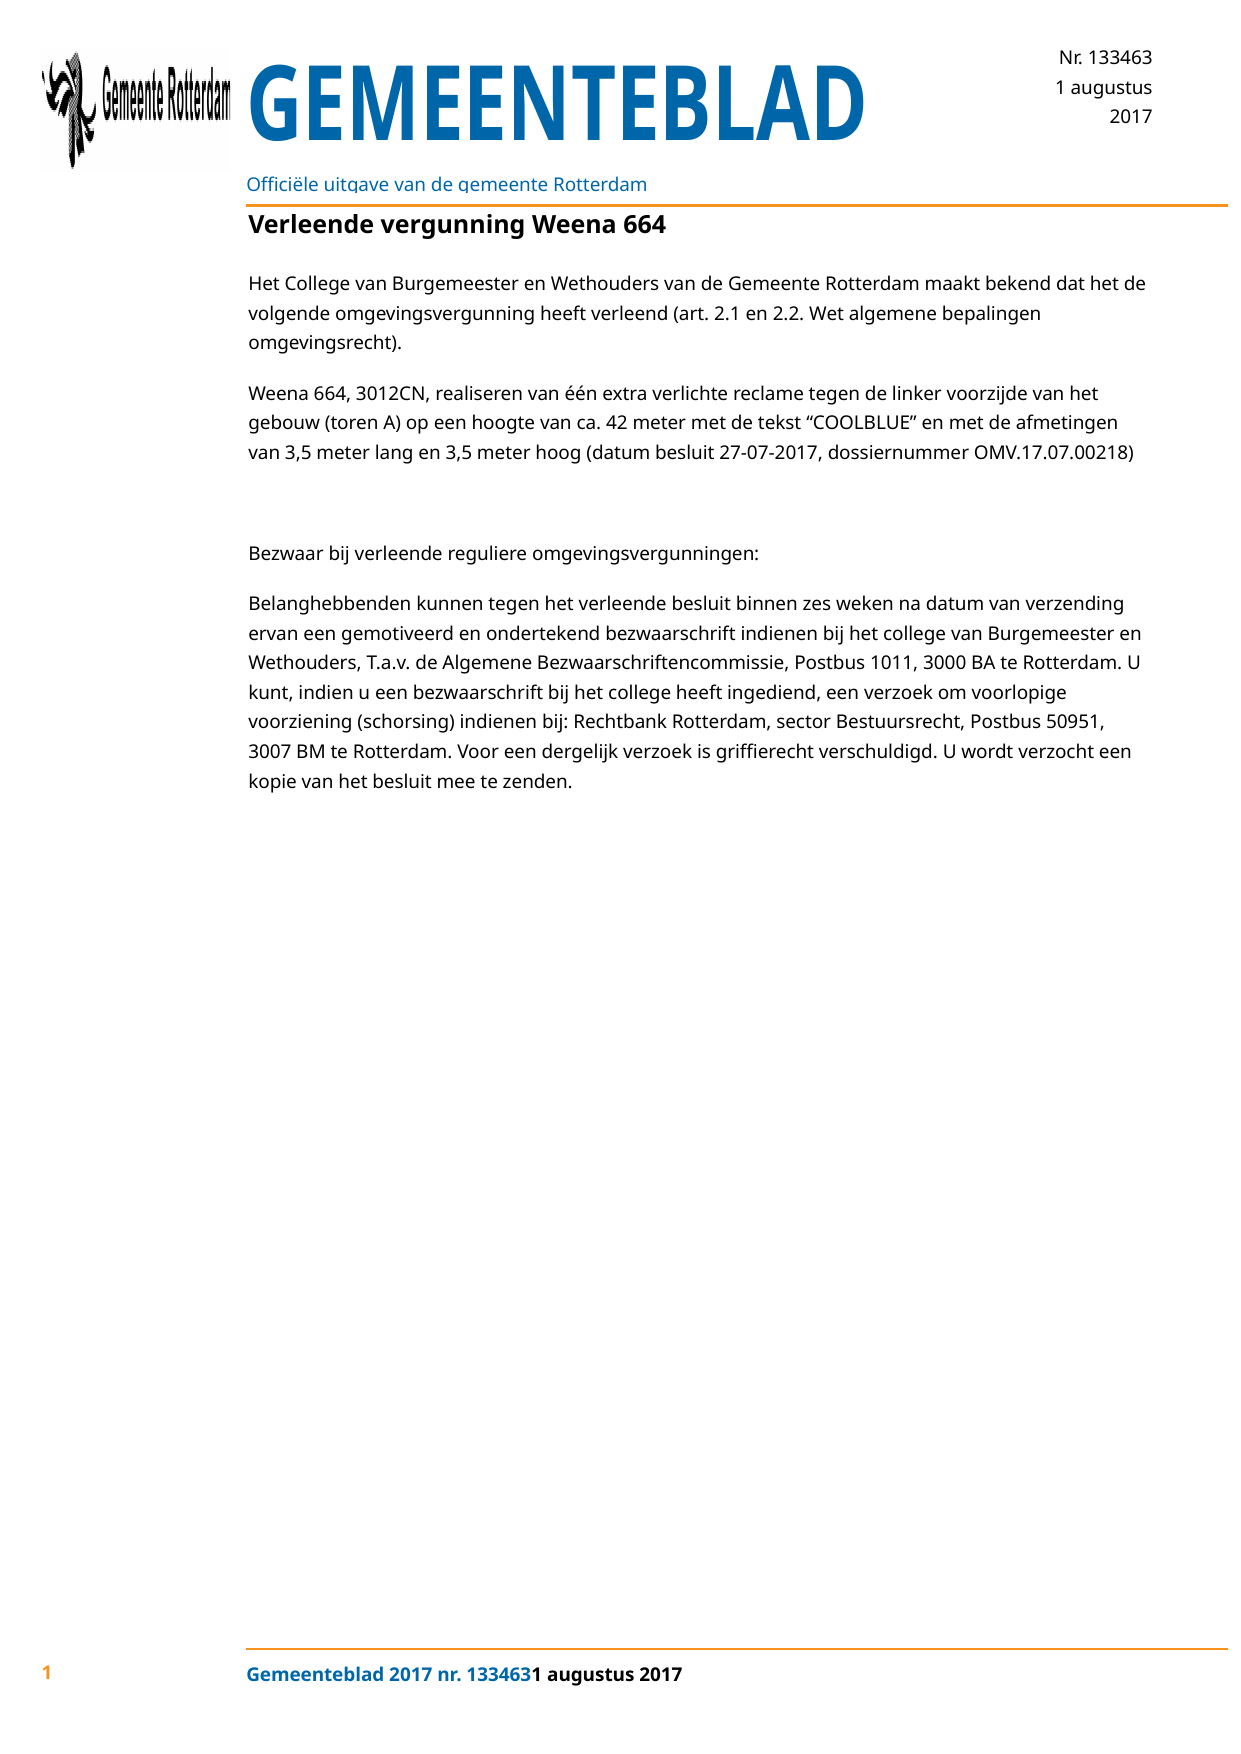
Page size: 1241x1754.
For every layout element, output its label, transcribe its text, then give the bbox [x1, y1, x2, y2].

text Belanghebbenden kunnen tegen het verleende besluit binnen zes weken na datum van verzending ervan een gemotiveerd en ondertekend bezwaarschrift indienen bij het college van Burgemeester en Wethouders, T.a.v. de Algemene Bezwaarschriftencommissie, Postbus 1011, 3000 BA te Rotterdam. U kunt, indien u een bezwaarschrift bij het college heeft ingediend, een verzoek om voorlopige voorziening (schorsing) indienen bij: Rechtbank Rotterdam, sector Bestuursrecht, Postbus 50951, 3007 BM te Rotterdam. Voor een dergelijk verzoek is griffierecht verschuldigd. U wordt verzocht een kopie van het besluit mee te zenden. [248, 590, 1152, 793]
text Het College van Burgemeester en Wethouders van de Gemeente Rotterdam maakt bekend dat het de volgende omgevingsvergunning heeft verleend (art. 2.1 en 2.2. Wet algemene bepalingen omgevingsrecht). [248, 270, 1152, 355]
text Verleende vergunning Weena 664 [248, 207, 1152, 241]
picture [41, 47, 231, 172]
text Weena 664, 3012CN, realiseren van één extra verlichte reclame tegen de linker voorzijde van het gebouw (toren A) op een hoogte van ca. 42 meter met de tekst “COOLBLUE” en met de afmetingen van 3,5 meter lang en 3,5 meter hoog (datum besluit 27-07-2017, dossiernummer OMV.17.07.00218) [248, 380, 1152, 465]
text Bezwaar bij verleende reguliere omgevingsvergunningen: [248, 540, 1152, 566]
